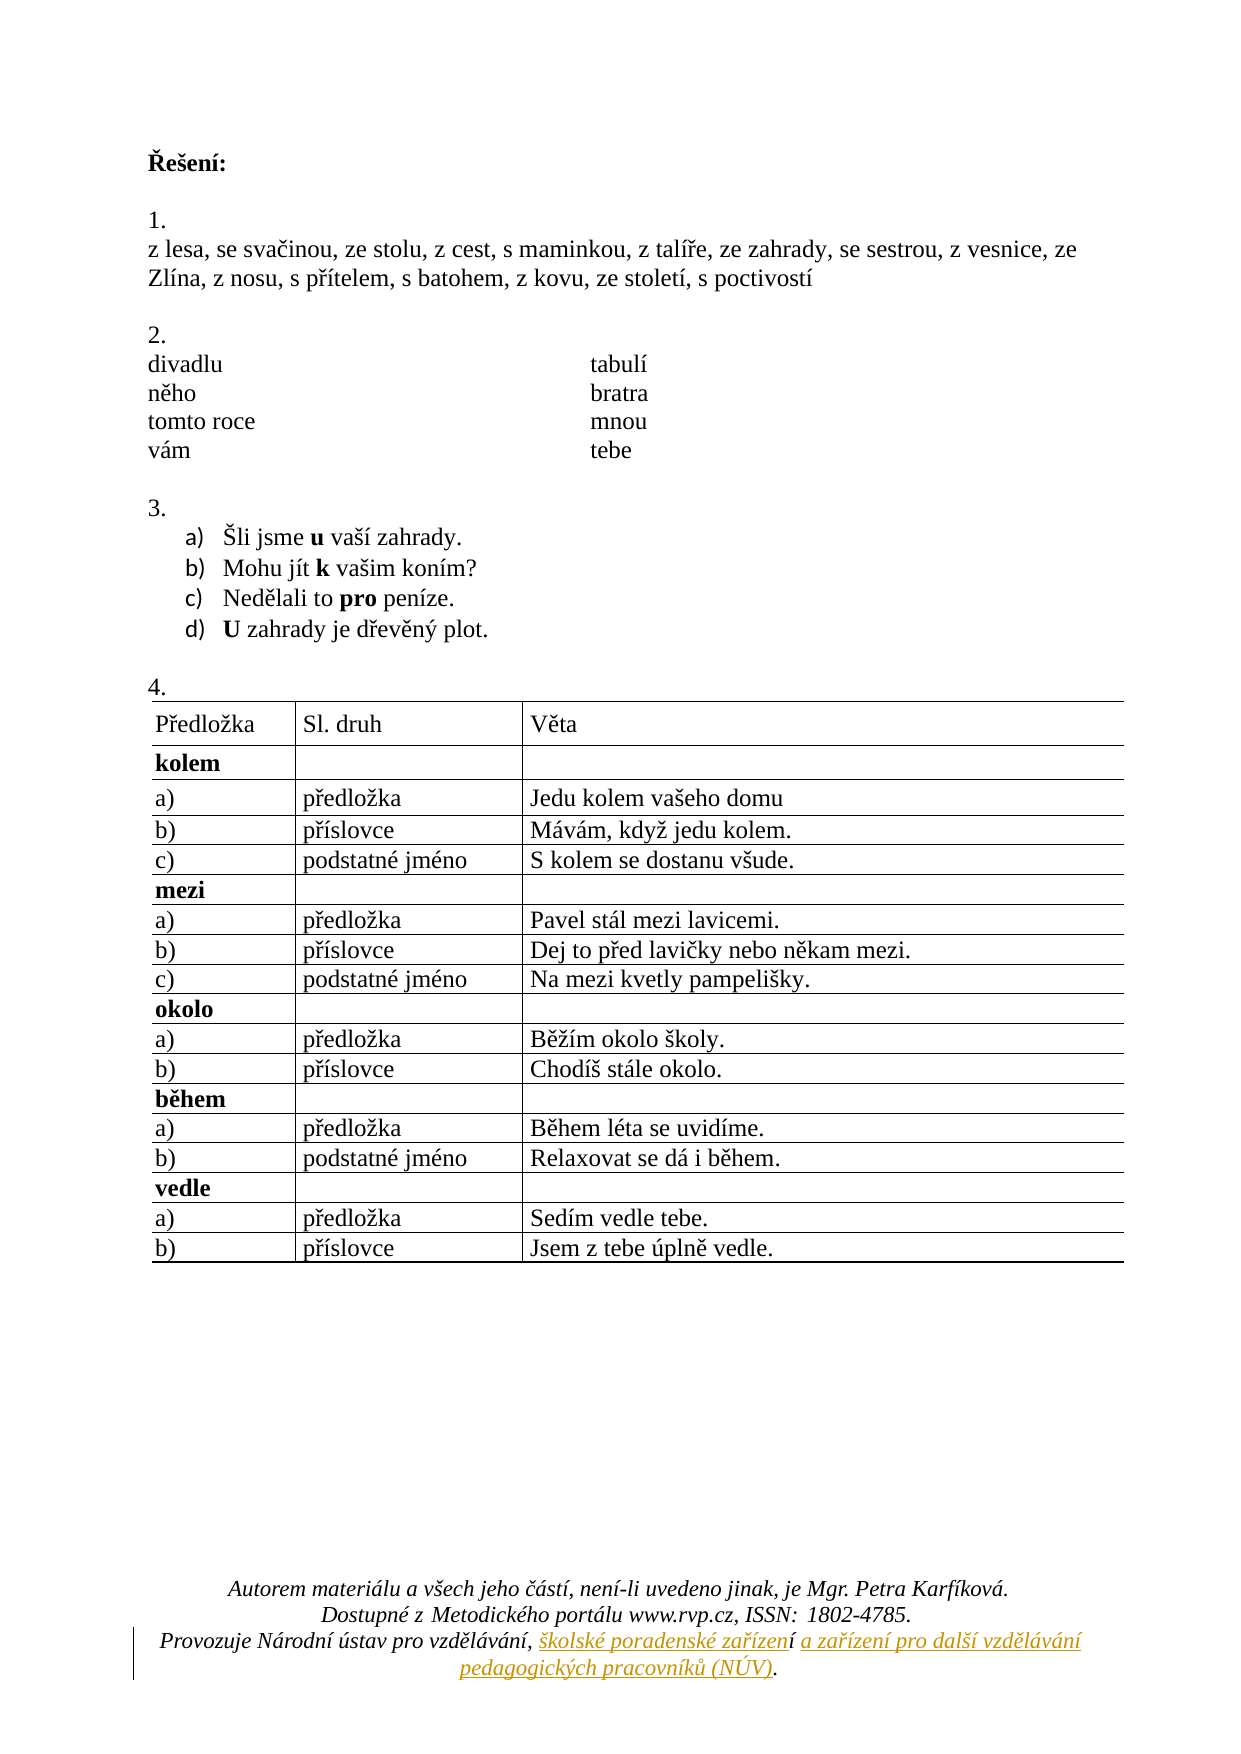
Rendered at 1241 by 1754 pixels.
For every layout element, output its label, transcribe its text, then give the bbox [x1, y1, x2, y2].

table_cell příslovce [296, 816, 522, 844]
table_cell [523, 875, 1123, 904]
table_cell [296, 1173, 522, 1202]
table_cell Chodíš stále okolo. [523, 1054, 1123, 1083]
table_cell [296, 746, 522, 779]
table_cell b) [152, 1054, 295, 1083]
table_cell c) [152, 845, 295, 874]
table_cell a) [152, 1203, 295, 1232]
table_cell příslovce [296, 935, 522, 963]
text tomto roce mnou [148, 406, 1092, 435]
table_cell c) [152, 965, 295, 993]
table_cell a) [152, 1114, 295, 1142]
table_cell a) [152, 780, 295, 814]
table_cell b) [152, 1143, 295, 1172]
list U zahrady je dřevěný plot. [185, 613, 1092, 643]
table_cell mezi [152, 875, 295, 904]
table_cell předložka [296, 1114, 522, 1142]
table_cell [296, 875, 522, 904]
table_cell S kolem se dostanu všude. [523, 845, 1123, 874]
table_cell [523, 1173, 1123, 1202]
table_cell Mávám, když jedu kolem. [523, 816, 1123, 844]
list Mohu jít k vašim koním? [185, 552, 1092, 582]
list Nedělali to pro peníze. [185, 582, 1092, 613]
table_cell podstatné jméno [296, 965, 522, 993]
table_cell předložka [296, 780, 522, 814]
table_cell Relaxovat se dá i během. [523, 1143, 1123, 1172]
table_cell [296, 1084, 522, 1112]
table_cell předložka [296, 1203, 522, 1232]
table_cell Běžím okolo školy. [523, 1024, 1123, 1053]
text 1. [148, 205, 1092, 234]
table_cell předložka [296, 1024, 522, 1053]
table_cell podstatné jméno [296, 1143, 522, 1172]
table_header Sl. druh [296, 702, 522, 745]
table_cell b) [152, 816, 295, 844]
table_cell Jsem z tebe úplně vedle. [523, 1233, 1123, 1261]
table_cell příslovce [296, 1233, 522, 1261]
table_cell b) [152, 935, 295, 963]
table_header Předložka [152, 702, 295, 745]
list Šli jsme u vaší zahrady. [185, 521, 1092, 552]
table_cell [296, 994, 522, 1023]
table_cell Dej to před lavičky nebo někam mezi. [523, 935, 1123, 963]
table_cell předložka [296, 905, 522, 934]
text 3. [148, 493, 1092, 521]
table_cell během [152, 1084, 295, 1112]
table_cell Jedu kolem vašeho domu [523, 780, 1123, 814]
table_cell [523, 994, 1123, 1023]
text z lesa, se svačinou, ze stolu, z cest, s maminkou, z talíře, ze zahrady, se sestrou, z vesnice, ze Zlína, z nosu, s přítelem, s batohem, z kovu, ze století, s poctivostí [148, 234, 1092, 291]
table_cell b) [152, 1233, 295, 1261]
text Řešení: [148, 148, 1092, 176]
table_cell [523, 746, 1123, 779]
table_cell příslovce [296, 1054, 522, 1083]
table_cell podstatné jméno [296, 845, 522, 874]
table_cell Sedím vedle tebe. [523, 1203, 1123, 1232]
table_header Věta [523, 702, 1123, 745]
table_cell Na mezi kvetly pampelišky. [523, 965, 1123, 993]
table_cell a) [152, 1024, 295, 1053]
table_cell kolem [152, 746, 295, 779]
text 4. [148, 672, 1092, 701]
table_cell Během léta se uvidíme. [523, 1114, 1123, 1142]
text 2. [148, 320, 1092, 349]
text něho bratra [148, 378, 1092, 406]
table_cell okolo [152, 994, 295, 1023]
table_cell a) [152, 905, 295, 934]
table_cell Pavel stál mezi lavicemi. [523, 905, 1123, 934]
table_cell [523, 1084, 1123, 1112]
text divadlu tabulí [148, 349, 1092, 378]
table_cell vedle [152, 1173, 295, 1202]
text vám tebe [148, 435, 1092, 464]
